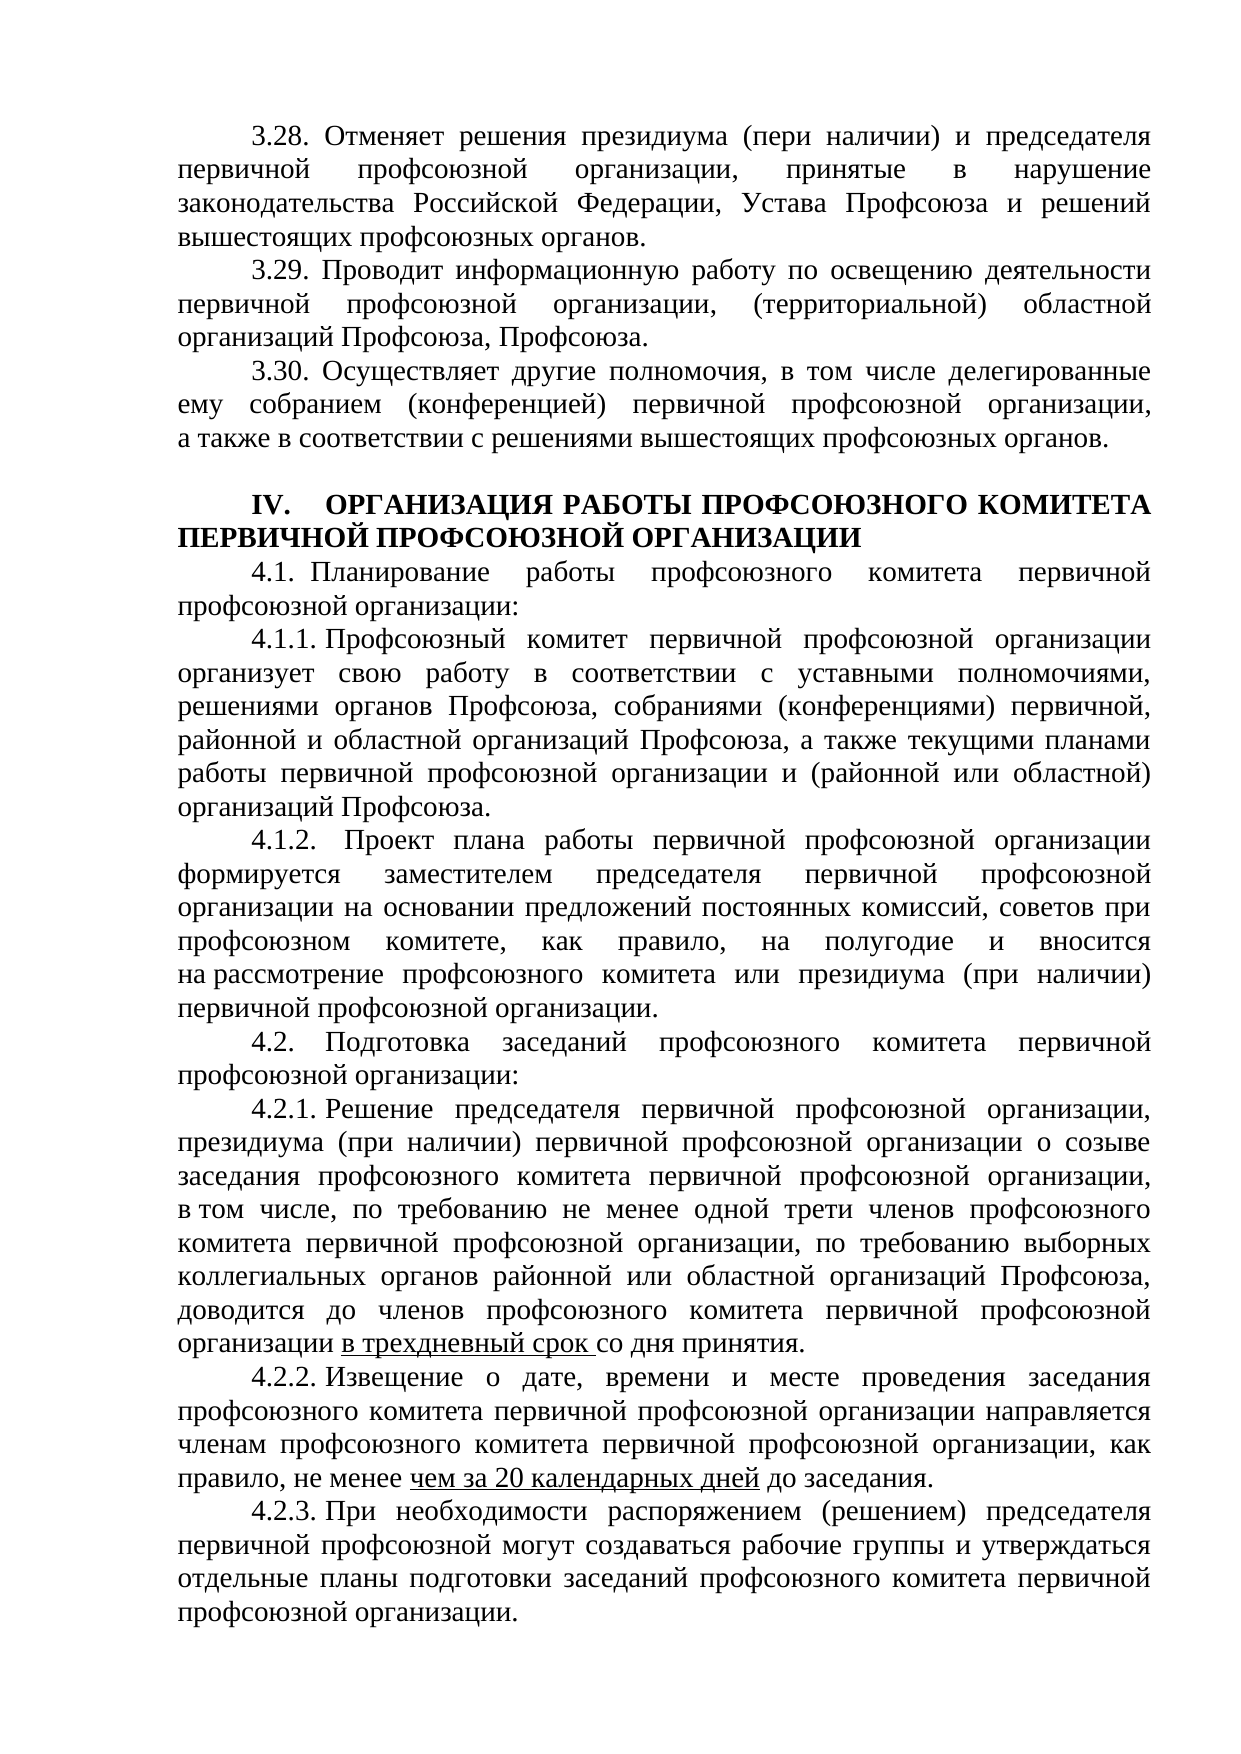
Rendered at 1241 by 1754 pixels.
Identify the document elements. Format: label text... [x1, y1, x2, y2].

text 3.28. Отменяет решения президиума (пери наличии) и председателя первичной профсоюзной организации, принятые в нарушение законодательства Российской Федерации, Устава Профсоюза и решений вышестоящих профсоюзных органов. [177, 118, 1152, 252]
list ОРГАНИЗАЦИЯ РАБОТЫ ПРОФСОЮЗНОГО КОМИТЕТА ПЕРВИЧНОЙ ПРОФСОЮЗНОЙ ОРГАНИЗАЦИИ [177, 487, 1152, 554]
list Планирование работы профсоюзного комитета первичной профсоюзной организации: [177, 554, 1152, 621]
list Решение председателя первичной профсоюзной организации, президиума (при наличии) первичной профсоюзной организации о созыве заседания профсоюзного комитета первичной профсоюзной организации, в том числе, по требованию не менее одной трети членов профсоюзного комитета первичной профсоюзной организации, по требованию выборных коллегиальных органов районной или областной организаций Профсоюза, доводится до членов профсоюзного комитета первичной профсоюзной организации в трехдневный срок со дня принятия. [177, 1091, 1152, 1359]
list Профсоюзный комитет первичной профсоюзной организации организует свою работу в соответствии с уставными полномочиями, решениями органов Профсоюза, собраниями (конференциями) первичной, районной и областной организаций Профсоюза, а также текущими планами работы первичной профсоюзной организации и (районной или областной) организаций Профсоюза. [177, 621, 1152, 822]
list При необходимости распоряжением (решением) председателя первичной профсоюзной могут создаваться рабочие группы и утверждаться отдельные планы подготовки заседаний профсоюзного комитета первичной профсоюзной организации. [177, 1493, 1152, 1627]
list Проект плана работы первичной профсоюзной организации формируется заместителем председателя первичной профсоюзной организации на основании предложений постоянных комиссий, советов при профсоюзном комитете, как правило, на полугодие и вносится на рассмотрение профсоюзного комитета или президиума (при наличии) первичной профсоюзной организации. [177, 822, 1152, 1024]
text 3.30. Осуществляет другие полномочия, в том числе делегированные ему собранием (конференцией) первичной профсоюзной организации, а также в соответствии с решениями вышестоящих профсоюзных органов. [177, 353, 1152, 453]
text 3.29. Проводит информационную работу по освещению деятельности первичной профсоюзной организации, (территориальной) областной организаций Профсоюза, Профсоюза. [177, 252, 1152, 353]
list Извещение о дате, времени и месте проведения заседания профсоюзного комитета первичной профсоюзной организации направляется членам профсоюзного комитета первичной профсоюзной организации, как правило, не менее чем за 20 календарных дней до заседания. [177, 1359, 1152, 1493]
list Подготовка заседаний профсоюзного комитета первичной профсоюзной организации: [177, 1024, 1152, 1091]
